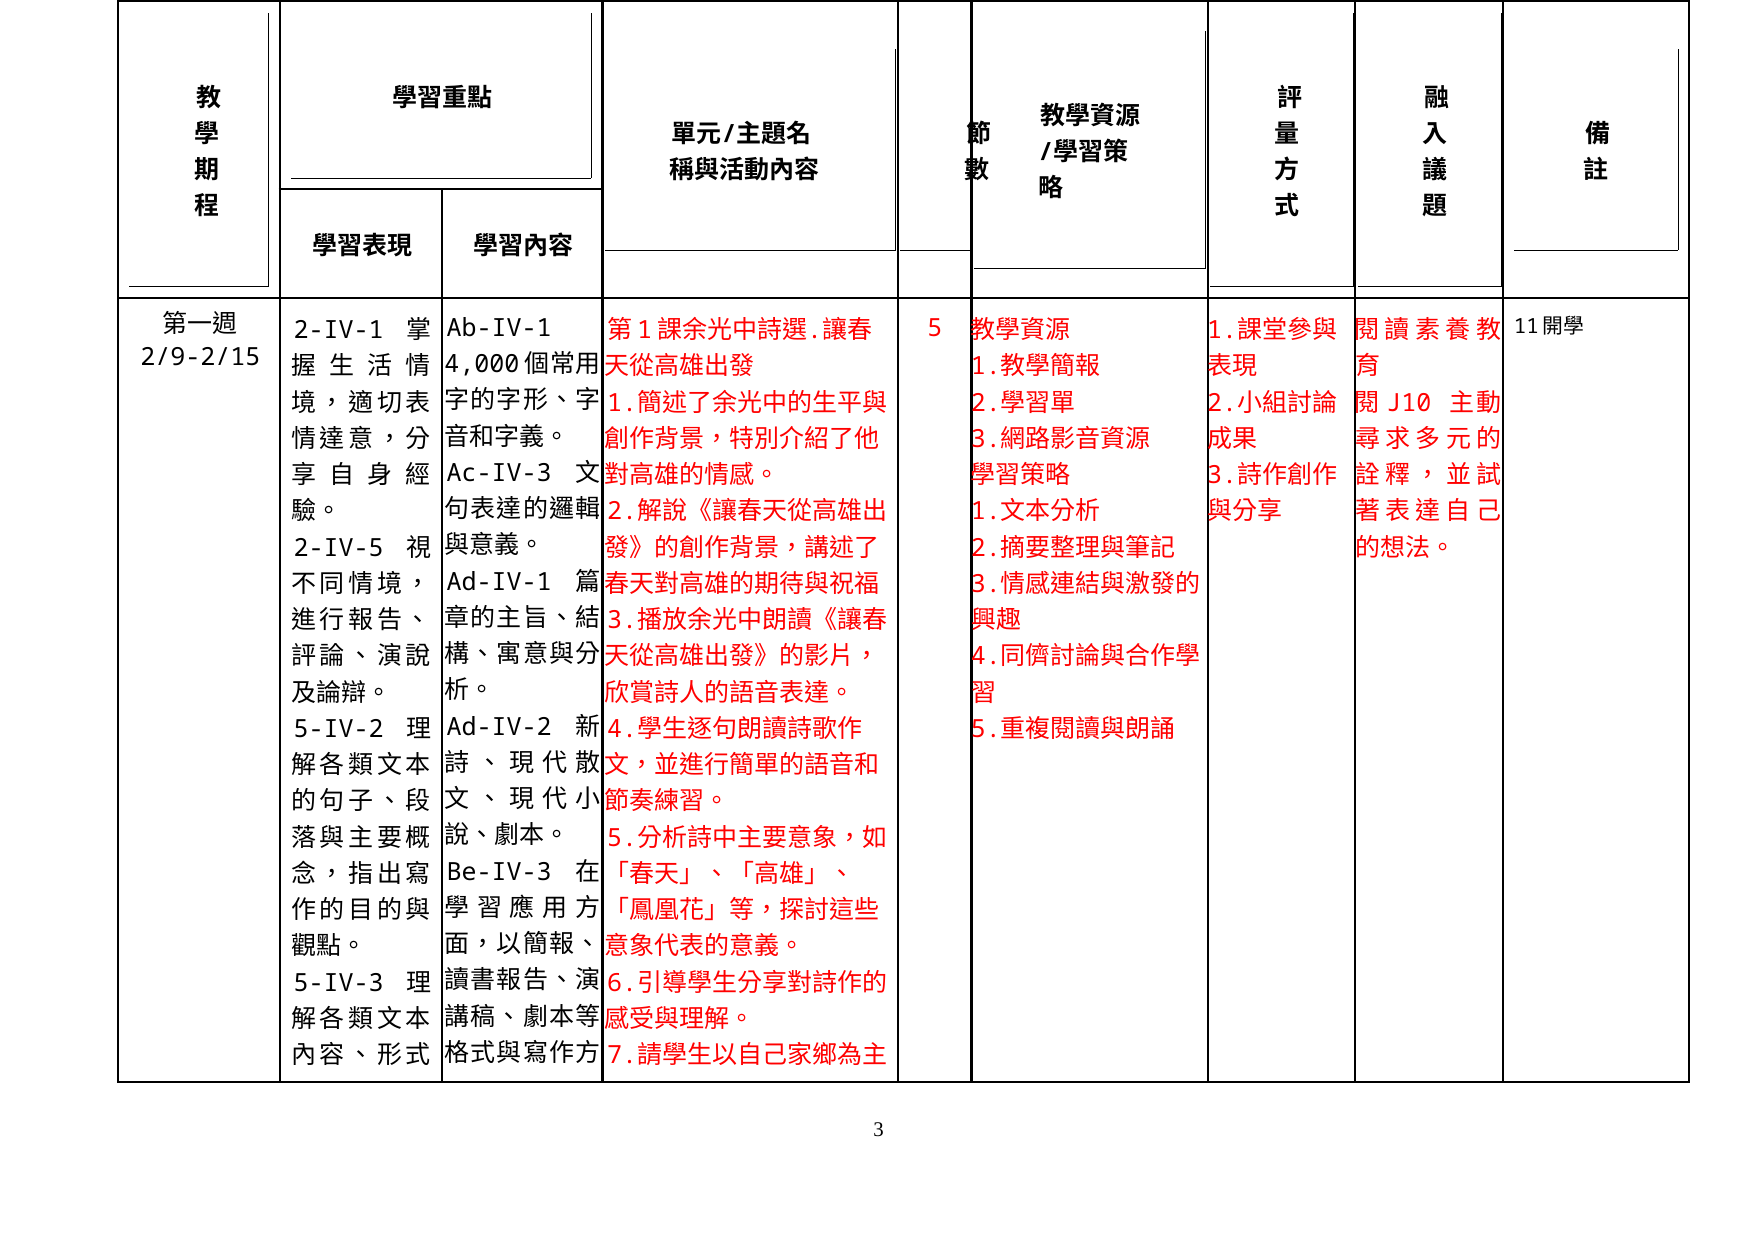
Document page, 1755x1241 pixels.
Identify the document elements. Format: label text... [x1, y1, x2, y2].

table_cell 5 [899, 299, 970, 1081]
table_cell 第一週 2/9-2/15 [119, 299, 279, 1081]
table_header 節數 [899, 2, 970, 297]
table_cell 11開學 [1504, 299, 1688, 1081]
table_cell 教學資源 1.教學簡報 2.學習單 3.網路影音資源 學習策略 1.文本分析 2.摘要整理與筆記 3.情感連結與激發的興趣 4.同儕討論與合作學習 5.重複閱讀與朗誦 [973, 299, 1207, 1081]
table_cell 第1課余光中詩選.讓春天從高雄出發 1.簡述了余光中的生平與創作背景，特別介紹了他對高雄的情感。 2.解說《讓春天從高雄出發》的創作背景，講述了春天對高雄的期待與祝福 3.播放余光中朗讀《讓春天從高雄出發》的影片，欣賞詩人的語音表達。 4.學生逐句朗讀詩歌作文，並進行簡單的語音和節奏練習。 5.分析詩中主要意象，如「春天」、「高雄」、「鳳凰花」等，探討這些意象代表的意義。 6.引導學生分享對詩作的感受與理解。 7.請學生以自己家鄉為主 [604, 299, 897, 1081]
table_cell Ab-IV-1 4,000個常用字的字形、字音和字義。 Ac-IV-3 文句表達的邏輯與意義。 Ad-IV-1 篇章的主旨、結構、寓意與分析。 Ad-IV-2 新詩、現代散文、現代小說、劇本。 Be-IV-3 在學習應用方面，以簡報、讀書報告、演講稿、劇本等格式與寫作方 [443, 299, 601, 1081]
table_cell 1.課堂參與表現 2.小組討論成果 3.詩作創作與分享 [1209, 299, 1354, 1081]
table_cell 2-IV-1 掌握生活情境，適切表情達意，分享自身經驗。 2-IV-5 視不同情境，進行報告、評論、演說及論辯。 5-IV-2 理解各類文本的句子、段落與主要概念，指出寫作的目的與觀點。 5-IV-3 理解各類文本內容、形式 [281, 299, 441, 1081]
table_header 備註 [1504, 2, 1688, 297]
table_header 學習重點 [281, 2, 601, 188]
table_cell 學習表現 [281, 190, 441, 297]
table_header 教學期程 [119, 2, 279, 297]
table_cell 學習內容 [443, 190, 601, 297]
table_header 教學資源/學習策略 [973, 2, 1207, 297]
table_cell 閱讀素養教育 閱J10 主動尋求多元的詮釋，並試著表達自己的想法。 [1356, 299, 1502, 1081]
table_header 融入議題 [1356, 2, 1502, 297]
table_header 單元/主題名稱與活動內容 [604, 2, 897, 297]
table_header 評量方式 [1209, 2, 1354, 297]
